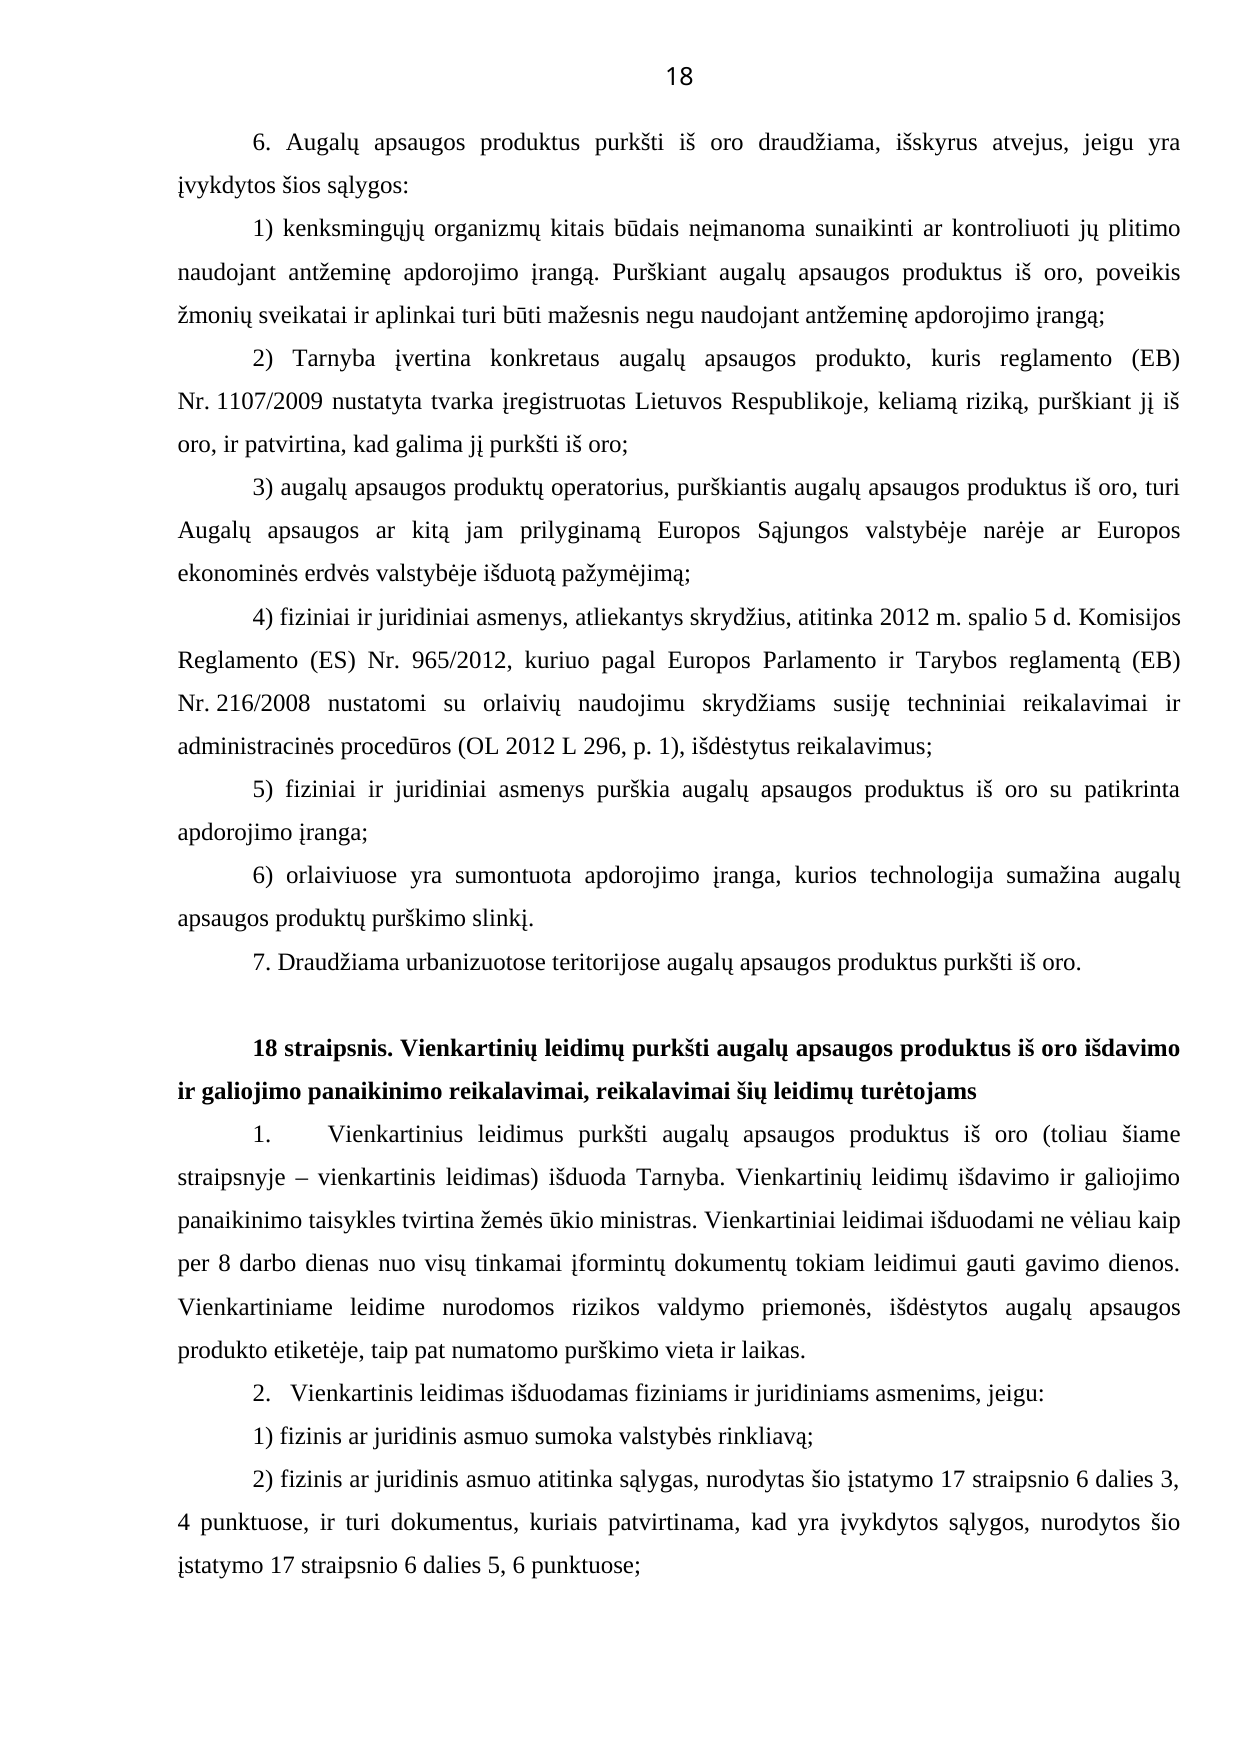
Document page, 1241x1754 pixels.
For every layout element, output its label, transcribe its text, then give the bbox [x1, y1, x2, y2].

text 1) fizinis ar juridinis asmuo sumoka valstybės rinkliavą; [177, 1421, 1181, 1450]
text 6. Augalų apsaugos produktus purkšti iš oro draudžiama, išskyrus atvejus, jeigu yra įvykdytos šios sąlygos: [177, 127, 1181, 199]
text 1) kenksmingųjų organizmų kitais būdais neįmanoma sunaikinti ar kontroliuoti jų plitimo naudojant antžeminę apdorojimo įrangą. Purškiant augalų apsaugos produktus iš oro, poveikis žmonių sveikatai ir aplinkai turi būti mažesnis negu naudojant antžeminę apdorojimo įrangą; [177, 213, 1181, 328]
text 18 straipsnis. Vienkartinių leidimų purkšti augalų apsaugos produktus iš oro išdavimo ir galiojimo panaikinimo reikalavimai, reikalavimai šių leidimų turėtojams [177, 1033, 1181, 1105]
text 4) fiziniai ir juridiniai asmenys, atliekantys skrydžius, atitinka 2012 m. spalio 5 d. Komisijos Reglamento (ES) Nr. 965/2012, kuriuo pagal Europos Parlamento ir Tarybos reglamentą (EB) Nr. 216/2008 nustatomi su orlaivių naudojimu skrydžiams susiję techniniai reikalavimai ir administracinės procedūros (OL 2012 L 296, p. 1), išdėstytus reikalavimus; [177, 602, 1181, 760]
text 2) fizinis ar juridinis asmuo atitinka sąlygas, nurodytas šio įstatymo 17 straipsnio 6 dalies 3, 4 punktuose, ir turi dokumentus, kuriais patvirtinama, kad yra įvykdytos sąlygos, nurodytos šio įstatymo 17 straipsnio 6 dalies 5, 6 punktuose; [177, 1464, 1181, 1579]
text 2. Vienkartinis leidimas išduodamas fiziniams ir juridiniams asmenims, jeigu: [252, 1378, 1181, 1407]
text 3) augalų apsaugos produktų operatorius, purškiantis augalų apsaugos produktus iš oro, turi Augalų apsaugos ar kitą jam prilyginamą Europos Sąjungos valstybėje narėje ar Europos ekonominės erdvės valstybėje išduotą pažymėjimą; [177, 472, 1181, 587]
text 6) orlaiviuose yra sumontuota apdorojimo įranga, kurios technologija sumažina augalų apsaugos produktų purškimo slinkį. [177, 860, 1181, 932]
text 1. Vienkartinius leidimus purkšti augalų apsaugos produktus iš oro (toliau šiame straipsnyje – vienkartinis leidimas) išduoda Tarnyba. Vienkartinių leidimų išdavimo ir galiojimo panaikinimo taisykles tvirtina žemės ūkio ministras. Vienkartiniai leidimai išduodami ne vėliau kaip per 8 darbo dienas nuo visų tinkamai įformintų dokumentų tokiam leidimui gauti gavimo dienos. Vienkartiniame leidime nurodomos rizikos valdymo priemonės, išdėstytos augalų apsaugos produkto etiketėje, taip pat numatomo purškimo vieta ir laikas. [177, 1119, 1181, 1363]
text 5) fiziniai ir juridiniai asmenys purškia augalų apsaugos produktus iš oro su patikrinta apdorojimo įranga; [177, 774, 1181, 846]
text 2) Tarnyba įvertina konkretaus augalų apsaugos produkto, kuris reglamento (EB) Nr. 1107/2009 nustatyta tvarka įregistruotas Lietuvos Respublikoje, keliamą riziką, purškiant jį iš oro, ir patvirtina, kad galima jį purkšti iš oro; [177, 343, 1181, 458]
text 7. Draudžiama urbanizuotose teritorijose augalų apsaugos produktus purkšti iš oro. [177, 947, 1181, 975]
